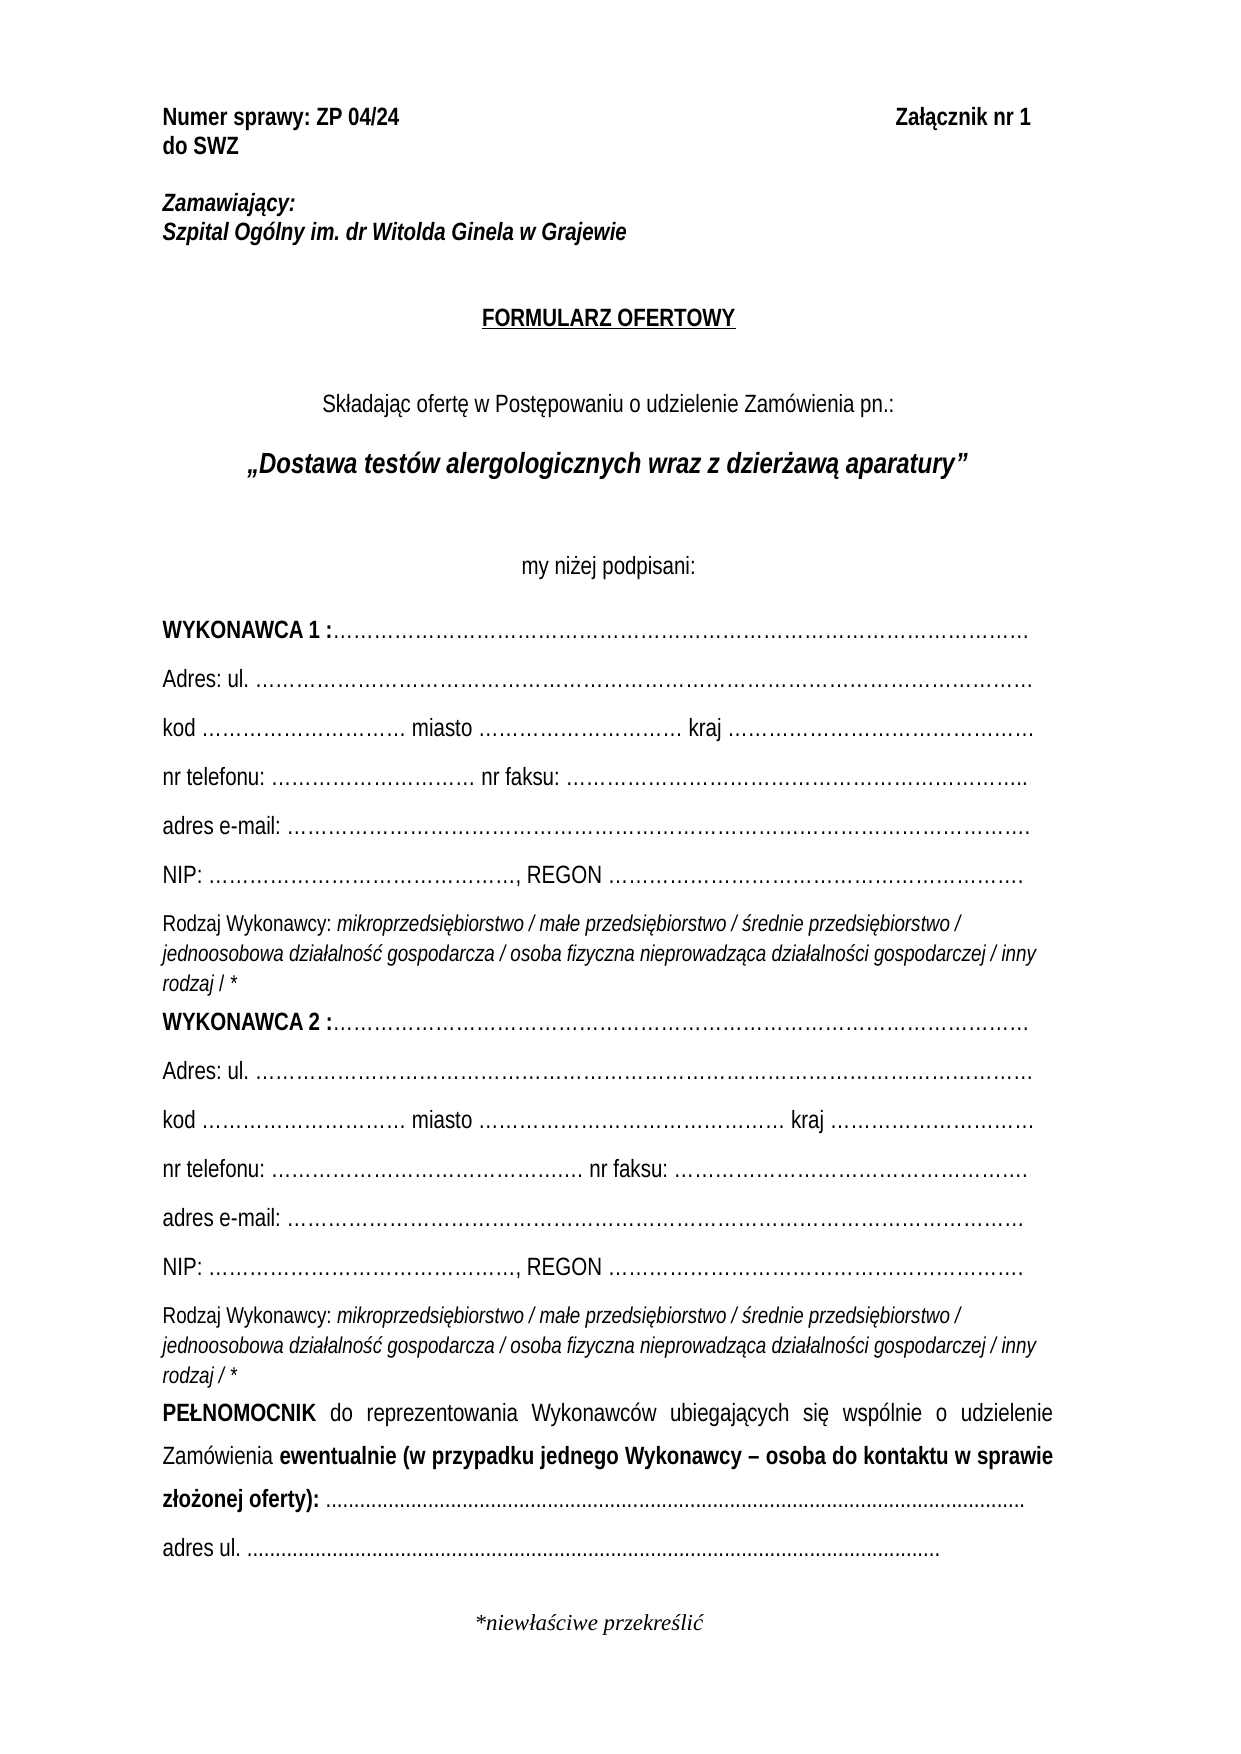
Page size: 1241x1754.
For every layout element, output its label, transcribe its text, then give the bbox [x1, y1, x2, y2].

text nr telefonu: …………………………………….… nr faksu: ……………………………………………. [162, 1154, 1055, 1183]
text nr telefonu: ………………………… nr faksu: ………………………………………………………….. [162, 762, 1055, 791]
text Szpital Ogólny im. dr Witolda Ginela w Grajewie [162, 217, 1055, 246]
text Zamawiający: [162, 188, 1055, 217]
text Rodzaj Wykonawcy: mikroprzedsiębiorstwo / małe przedsiębiorstwo / średnie przedsiębiorstwo / jednoosobowa działalność gospodarcza / osoba fizyczna nieprowadząca działalności gospodarczej / inny rodzaj / * [162, 910, 1055, 996]
text NIP: ………………………………………, REGON ……………………………………………………. [162, 1252, 1055, 1281]
text Adres: ul. …………………………………………………………………………………………………… [162, 664, 1055, 692]
text adres e-mail: ………………………………………………………………………………………………. [162, 811, 1055, 840]
text WYKONAWCA 1 :………………………………………………………………………………………… [162, 615, 1055, 643]
text kod ………………………… miasto ……………………………………… kraj ………………………… [162, 1105, 1055, 1133]
text „Dostawa testów alergologicznych wraz z dzierżawą aparatury” [162, 446, 1055, 479]
text FORMULARZ OFERTOWY [162, 303, 1055, 332]
text my niżej podpisani: [162, 551, 1055, 580]
text adres ul. .......................................................................................................................... [162, 1533, 1055, 1562]
text PEŁNOMOCNIK do reprezentowania Wykonawców ubiegających się wspólnie o udzielenie Zamówienia ewentualnie (w przypadku jednego Wykonawcy – osoba do kontaktu w sprawie złożonej oferty): ........................................................................................................................... [162, 1398, 1055, 1513]
text kod ………………………… miasto ………………………… kraj ……………………………………… [162, 713, 1055, 742]
text Numer sprawy: ZP 04/24 Załącznik nr 1 do SWZ [162, 102, 1055, 160]
text Składając ofertę w Postępowaniu o udzielenie Zamówienia pn.: [162, 389, 1055, 417]
text WYKONAWCA 2 :………………………………………………………………………………………… [162, 1007, 1055, 1035]
text adres e-mail: ……………………………………………………………………………………………… [162, 1203, 1055, 1232]
text NIP: ………………………………………, REGON ……………………………………………………. [162, 861, 1055, 889]
text Adres: ul. …………………………………………………………………………………………………… [162, 1056, 1055, 1084]
text Rodzaj Wykonawcy: mikroprzedsiębiorstwo / małe przedsiębiorstwo / średnie przedsiębiorstwo / jednoosobowa działalność gospodarcza / osoba fizyczna nieprowadząca działalności gospodarczej / inny rodzaj / * [162, 1302, 1055, 1388]
